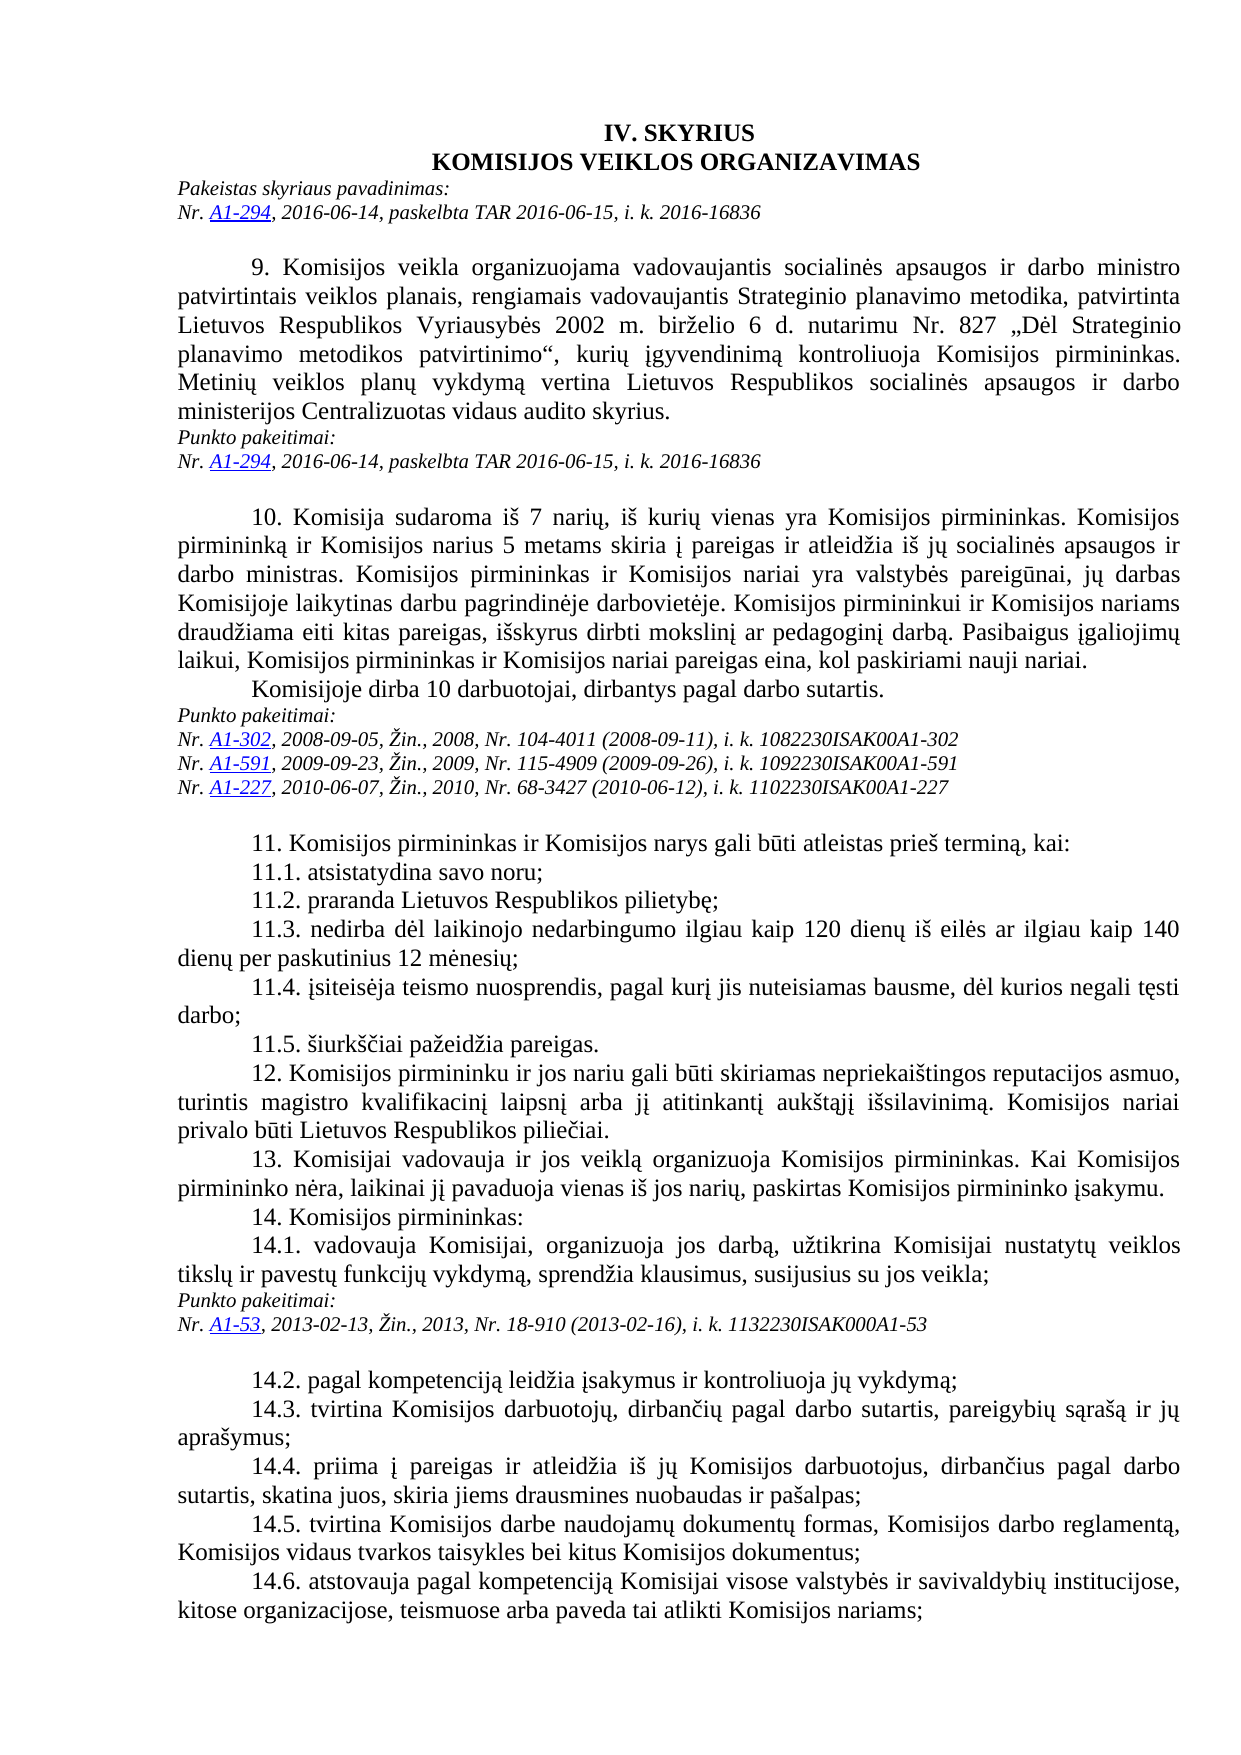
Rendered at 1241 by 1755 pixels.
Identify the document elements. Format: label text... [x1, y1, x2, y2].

text Nr. A1-227, 2010-06-07, Žin., 2010, Nr. 68-3427 (2010-06-12), i. k. 1102230ISAK00A1-227 [177, 775, 1181, 799]
text 14.2. pagal kompetenciją leidžia įsakymus ir kontroliuoja jų vykdymą; [177, 1365, 1181, 1394]
text Punkto pakeitimai: [177, 425, 1181, 449]
text IV. skyrius [177, 118, 1181, 147]
text Nr. A1-294, 2016-06-14, paskelbta TAR 2016-06-15, i. k. 2016-16836 [177, 449, 1181, 473]
text Komisijoje dirba 10 darbuotojai, dirbantys pagal darbo sutartis. [177, 674, 1181, 703]
text 14.6. atstovauja pagal kompetenciją Komisijai visose valstybės ir savivaldybių institucijose, kitose organizacijose, teismuose arba paveda tai atlikti Komisijos nariams; [177, 1566, 1181, 1624]
text 11.5. šiurkščiai pažeidžia pareigas. [177, 1029, 1181, 1058]
text 14.3. tvirtina Komisijos darbuotojų, dirbančių pagal darbo sutartis, pareigybių sąrašą ir jų aprašymus; [177, 1394, 1181, 1451]
text 11.1. atsistatydina savo noru; [177, 857, 1181, 886]
text KOMISIJOS VEIKLOS ORGANIZAVIMAS [177, 147, 1181, 176]
text Punkto pakeitimai: [177, 703, 1181, 727]
text 11. Komisijos pirmininkas ir Komisijos narys gali būti atleistas prieš terminą, kai: [177, 828, 1181, 857]
text 14.5. tvirtina Komisijos darbe naudojamų dokumentų formas, Komisijos darbo reglamentą, Komisijos vidaus tvarkos taisykles bei kitus Komisijos dokumentus; [177, 1509, 1181, 1566]
text Nr. A1-591, 2009-09-23, Žin., 2009, Nr. 115-4909 (2009-09-26), i. k. 1092230ISAK00A1-591 [177, 751, 1181, 775]
text 14.4. priima į pareigas ir atleidžia iš jų Komisijos darbuotojus, dirbančius pagal darbo sutartis, skatina juos, skiria jiems drausmines nuobaudas ir pašalpas; [177, 1451, 1181, 1509]
text 9. Komisijos veikla organizuojama vadovaujantis socialinės apsaugos ir darbo ministro patvirtintais veiklos planais, rengiamais vadovaujantis Strateginio planavimo metodika, patvirtinta Lietuvos Respublikos Vyriausybės 2002 m. birželio 6 d. nutarimu Nr. 827 „Dėl Strateginio planavimo metodikos patvirtinimo“, kurių įgyvendinimą kontroliuoja Komisijos pirmininkas. Metinių veiklos planų vykdymą vertina Lietuvos Respublikos socialinės apsaugos ir darbo ministerijos Centralizuotas vidaus audito skyrius. [177, 252, 1181, 425]
text Nr. A1-302, 2008-09-05, Žin., 2008, Nr. 104-4011 (2008-09-11), i. k. 1082230ISAK00A1-302 [177, 727, 1181, 751]
text Pakeistas skyriaus pavadinimas: [177, 176, 1181, 200]
text 10. Komisija sudaroma iš 7 narių, iš kurių vienas yra Komisijos pirmininkas. Komisijos pirmininką ir Komisijos narius 5 metams skiria į pareigas ir atleidžia iš jų socialinės apsaugos ir darbo ministras. Komisijos pirmininkas ir Komisijos nariai yra valstybės pareigūnai, jų darbas Komisijoje laikytinas darbu pagrindinėje darbovietėje. Komisijos pirmininkui ir Komisijos nariams draudžiama eiti kitas pareigas, išskyrus dirbti mokslinį ar pedagoginį darbą. Pasibaigus įgaliojimų laikui, Komisijos pirmininkas ir Komisijos nariai pareigas eina, kol paskiriami nauji nariai. [177, 502, 1181, 674]
text 11.3. nedirba dėl laikinojo nedarbingumo ilgiau kaip 120 dienų iš eilės ar ilgiau kaip 140 dienų per paskutinius 12 mėnesių; [177, 914, 1181, 972]
text 14.1. vadovauja Komisijai, organizuoja jos darbą, užtikrina Komisijai nustatytų veiklos tikslų ir pavestų funkcijų vykdymą, sprendžia klausimus, susijusius su jos veikla; [177, 1231, 1181, 1288]
text 11.2. praranda Lietuvos Respublikos pilietybę; [177, 886, 1181, 914]
text 14. Komisijos pirmininkas: [177, 1202, 1181, 1231]
text 13. Komisijai vadovauja ir jos veiklą organizuoja Komisijos pirmininkas. Kai Komisijos pirmininko nėra, laikinai jį pavaduoja vienas iš jos narių, paskirtas Komisijos pirmininko įsakymu. [177, 1144, 1181, 1202]
text 11.4. įsiteisėja teismo nuosprendis, pagal kurį jis nuteisiamas bausme, dėl kurios negali tęsti darbo; [177, 972, 1181, 1029]
text Nr. A1-294, 2016-06-14, paskelbta TAR 2016-06-15, i. k. 2016-16836 [177, 200, 1181, 224]
text Punkto pakeitimai: [177, 1288, 1181, 1312]
text 12. Komisijos pirmininku ir jos nariu gali būti skiriamas nepriekaištingos reputacijos asmuo, turintis magistro kvalifikacinį laipsnį arba jį atitinkantį aukštąjį išsilavinimą. Komisijos nariai privalo būti Lietuvos Respublikos piliečiai. [177, 1058, 1181, 1144]
text Nr. A1-53, 2013-02-13, Žin., 2013, Nr. 18-910 (2013-02-16), i. k. 1132230ISAK000A1-53 [177, 1312, 1181, 1336]
